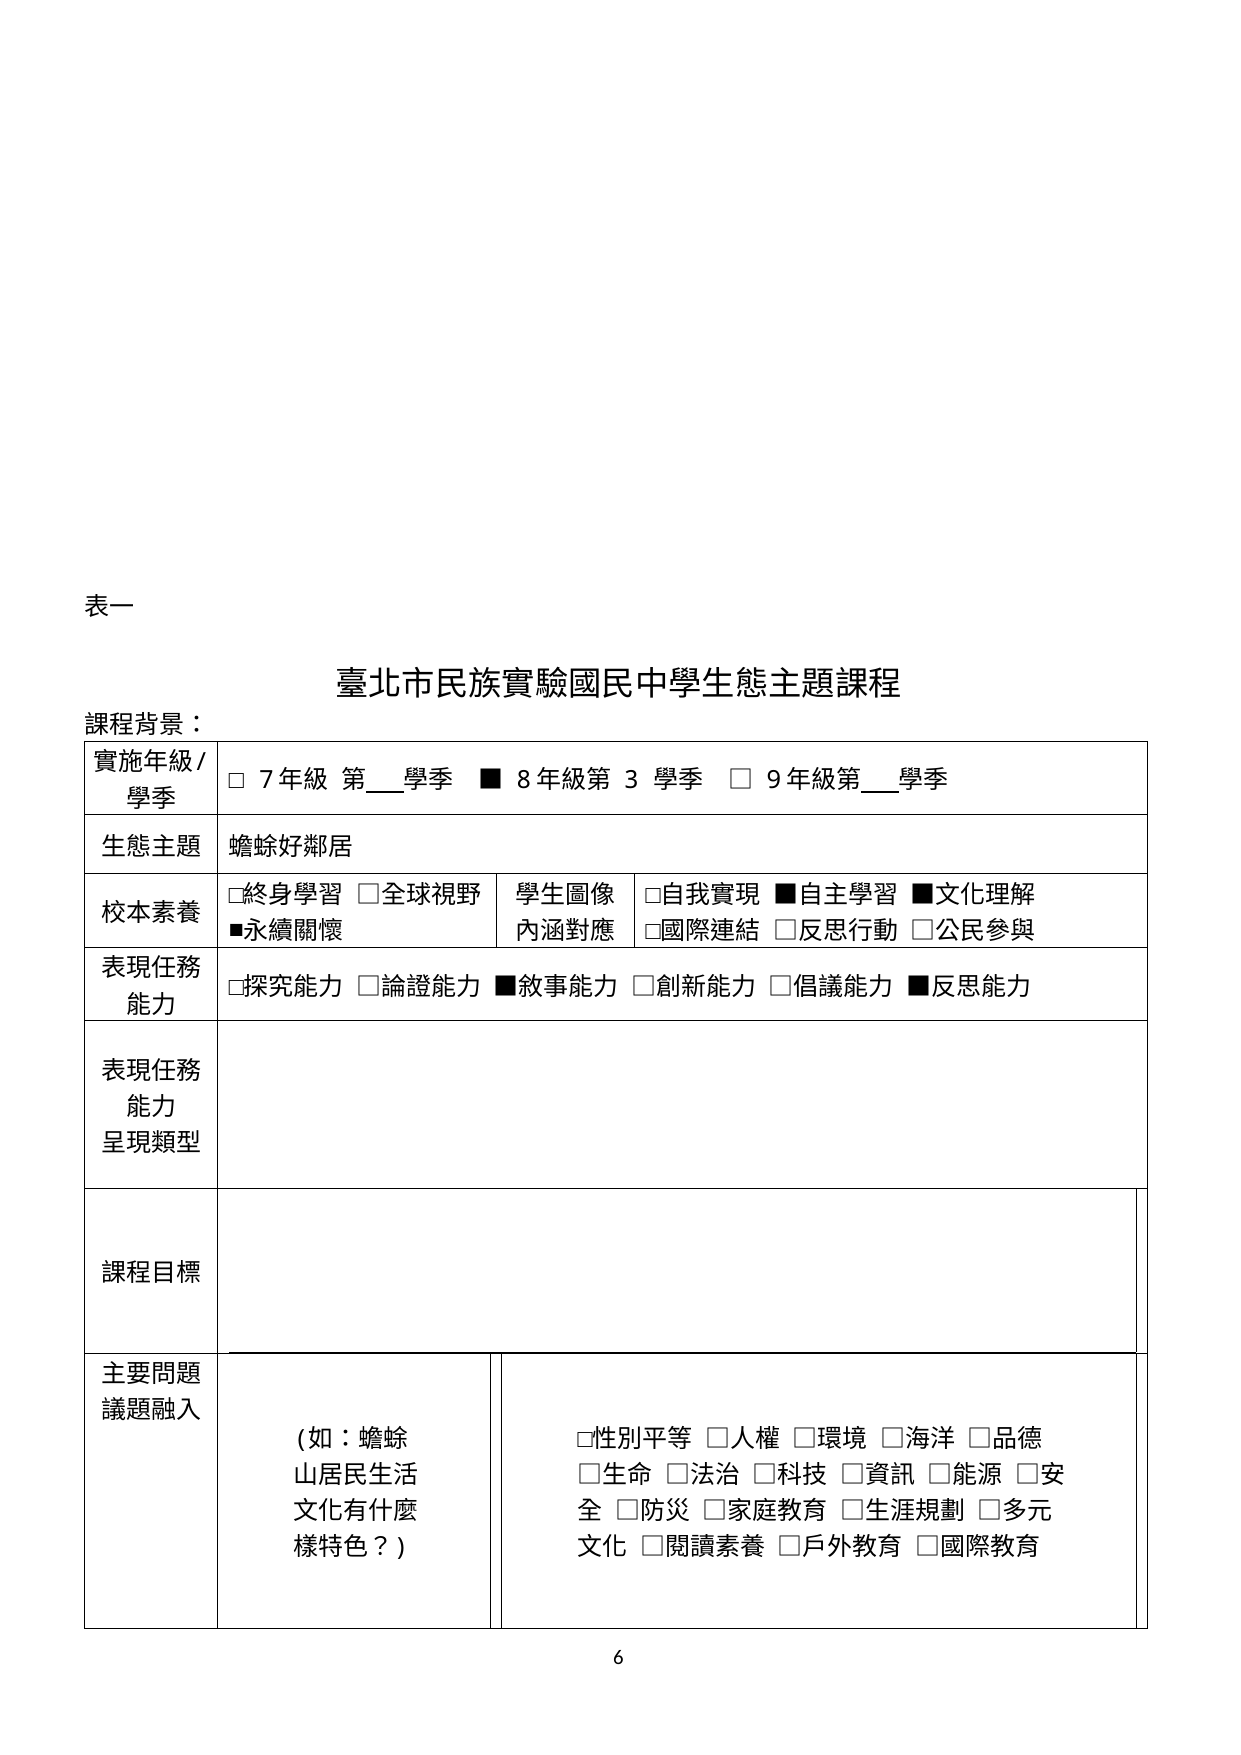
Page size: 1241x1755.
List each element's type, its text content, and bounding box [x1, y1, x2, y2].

text 臺北市民族實驗國民中學生態主題課程 [84, 656, 1152, 704]
table_cell □性別平等 □人權 □環境 □海洋 □品德 □生命 □法治 □科技 □資訊 □能源 □安全 □防災 □家庭教育 □生涯規劃 □多元文化 □閱讀素養 □戶外教育 □國際教育 [502, 1354, 1136, 1628]
table_cell 校本素養 [85, 874, 217, 947]
table_cell 學生圖像內涵對應 [497, 874, 634, 947]
table_cell □自我實現 ■自主學習 ■文化理解 □國際連結 □反思行動 □公民參與 [635, 874, 1147, 947]
table_cell 蟾蜍好鄰居 [218, 815, 1147, 873]
table_cell [1137, 1354, 1147, 1628]
text 表一 [84, 586, 1152, 622]
table_cell [1137, 1189, 1147, 1352]
table_cell 課程目標 [85, 1189, 217, 1352]
table_cell [491, 1354, 501, 1628]
table_cell (如：蟾蜍山居民生活文化有什麼樣特色？) [218, 1354, 490, 1628]
table_cell □探究能力 □論證能力 ■敘事能力 □創新能力 □倡議能力 ■反思能力 [218, 948, 1147, 1020]
text 課程背景： [84, 704, 1152, 741]
table_cell 表現任務 能力 呈現類型 [85, 1021, 217, 1188]
table_header □ 7年級 第 學季 ■ 8年級第 3 學季 □ 9年級第 學季 [218, 742, 1147, 814]
table_cell 表現任務 能力 [85, 948, 217, 1020]
table_cell 主要問題 議題融入 [85, 1354, 217, 1628]
table_header 實施年級/學季 [85, 742, 217, 814]
table_cell □終身學習 □全球視野 ■永續關懷 [218, 874, 496, 947]
table_cell [218, 1189, 1136, 1352]
table_cell [218, 1021, 1147, 1188]
table_cell 生態主題 [85, 815, 217, 873]
